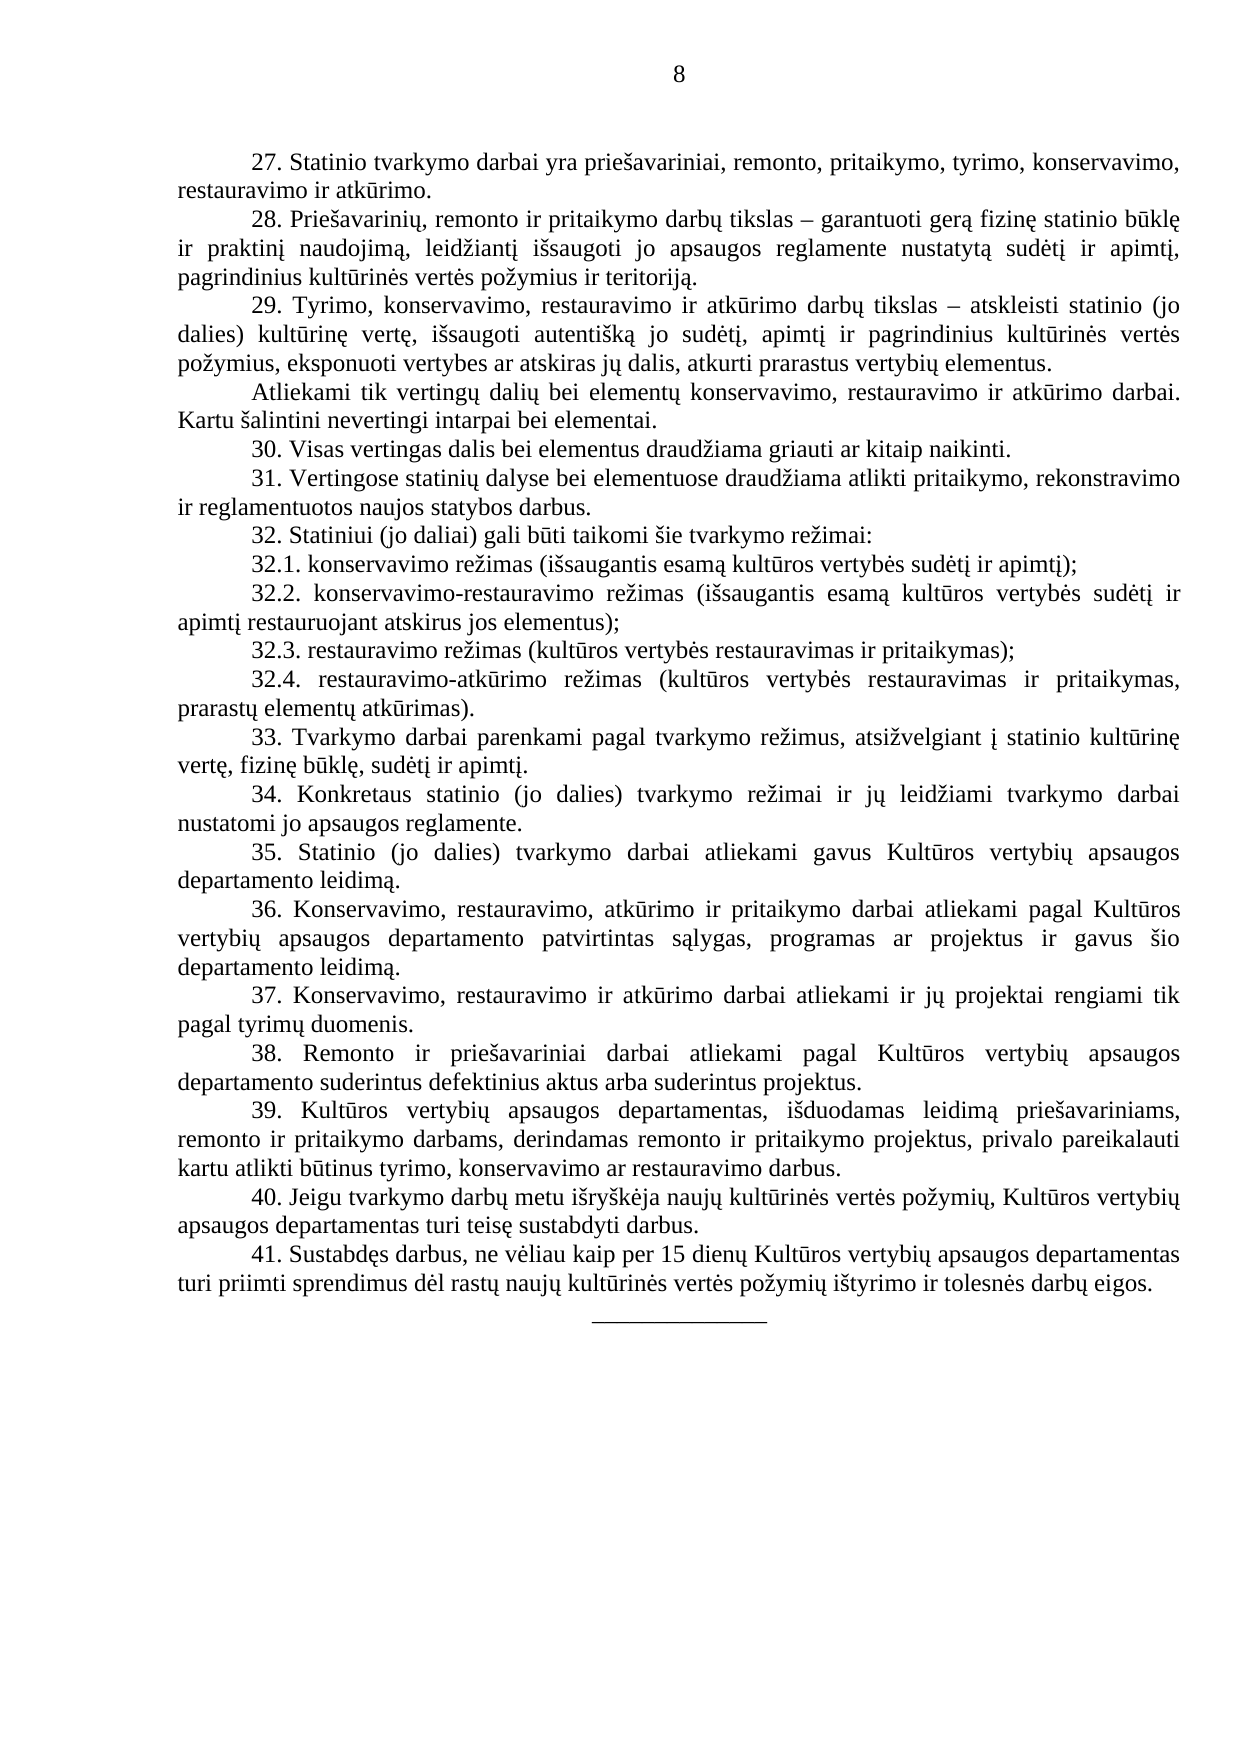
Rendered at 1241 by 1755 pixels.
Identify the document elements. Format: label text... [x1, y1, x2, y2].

text 32.3. restauravimo režimas (kultūros vertybės restauravimas ir pritaikymas); [177, 636, 1181, 664]
text 28. Priešavarinių, remonto ir pritaikymo darbų tikslas – garantuoti gerą fizinę statinio būklę ir praktinį naudojimą, leidžiantį išsaugoti jo apsaugos reglamente nustatytą sudėtį ir apimtį, pagrindinius kultūrinės vertės požymius ir teritoriją. [177, 204, 1181, 291]
text 39. Kultūros vertybių apsaugos departamentas, išduodamas leidimą priešavariniams, remonto ir pritaikymo darbams, derindamas remonto ir pritaikymo projektus, privalo pareikalauti kartu atlikti būtinus tyrimo, konservavimo ar restauravimo darbus. [177, 1096, 1181, 1182]
text 31. Vertingose statinių dalyse bei elementuose draudžiama atlikti pritaikymo, rekonstravimo ir reglamentuotos naujos statybos darbus. [177, 463, 1181, 521]
text 32.1. konservavimo režimas (išsaugantis esamą kultūros vertybės sudėtį ir apimtį); [177, 549, 1181, 578]
text 35. Statinio (jo dalies) tvarkymo darbai atliekami gavus Kultūros vertybių apsaugos departamento leidimą. [177, 837, 1181, 894]
text 37. Konservavimo, restauravimo ir atkūrimo darbai atliekami ir jų projektai rengiami tik pagal tyrimų duomenis. [177, 981, 1181, 1038]
text 34. Konkretaus statinio (jo dalies) tvarkymo režimai ir jų leidžiami tvarkymo darbai nustatomi jo apsaugos reglamente. [177, 779, 1181, 837]
text 41. Sustabdęs darbus, ne vėliau kaip per 15 dienų Kultūros vertybių apsaugos departamentas turi priimti sprendimus dėl rastų naujų kultūrinės vertės požymių ištyrimo ir tolesnės darbų eigos. [177, 1239, 1181, 1297]
text 32. Statiniui (jo daliai) gali būti taikomi šie tvarkymo režimai: [177, 521, 1181, 549]
text 30. Visas vertingas dalis bei elementus draudžiama griauti ar kitaip naikinti. [177, 434, 1181, 463]
text ______________ [177, 1297, 1181, 1326]
text 33. Tvarkymo darbai parenkami pagal tvarkymo režimus, atsižvelgiant į statinio kultūrinę vertę, fizinę būklę, sudėtį ir apimtį. [177, 722, 1181, 779]
text Atliekami tik vertingų dalių bei elementų konservavimo, restauravimo ir atkūrimo darbai. Kartu šalintini nevertingi intarpai bei elementai. [177, 377, 1181, 434]
text 29. Tyrimo, konservavimo, restauravimo ir atkūrimo darbų tikslas – atskleisti statinio (jo dalies) kultūrinę vertę, išsaugoti autentišką jo sudėtį, apimtį ir pagrindinius kultūrinės vertės požymius, eksponuoti vertybes ar atskiras jų dalis, atkurti prarastus vertybių elementus. [177, 291, 1181, 377]
text 32.4. restauravimo-atkūrimo režimas (kultūros vertybės restauravimas ir pritaikymas, prarastų elementų atkūrimas). [177, 664, 1181, 722]
text 36. Konservavimo, restauravimo, atkūrimo ir pritaikymo darbai atliekami pagal Kultūros vertybių apsaugos departamento patvirtintas sąlygas, programas ar projektus ir gavus šio departamento leidimą. [177, 894, 1181, 981]
text 27. Statinio tvarkymo darbai yra priešavariniai, remonto, pritaikymo, tyrimo, konservavimo, restauravimo ir atkūrimo. [177, 147, 1181, 204]
text 40. Jeigu tvarkymo darbų metu išryškėja naujų kultūrinės vertės požymių, Kultūros vertybių apsaugos departamentas turi teisę sustabdyti darbus. [177, 1182, 1181, 1239]
text 32.2. konservavimo-restauravimo režimas (išsaugantis esamą kultūros vertybės sudėtį ir apimtį restauruojant atskirus jos elementus); [177, 578, 1181, 636]
text 38. Remonto ir priešavariniai darbai atliekami pagal Kultūros vertybių apsaugos departamento suderintus defektinius aktus arba suderintus projektus. [177, 1038, 1181, 1096]
